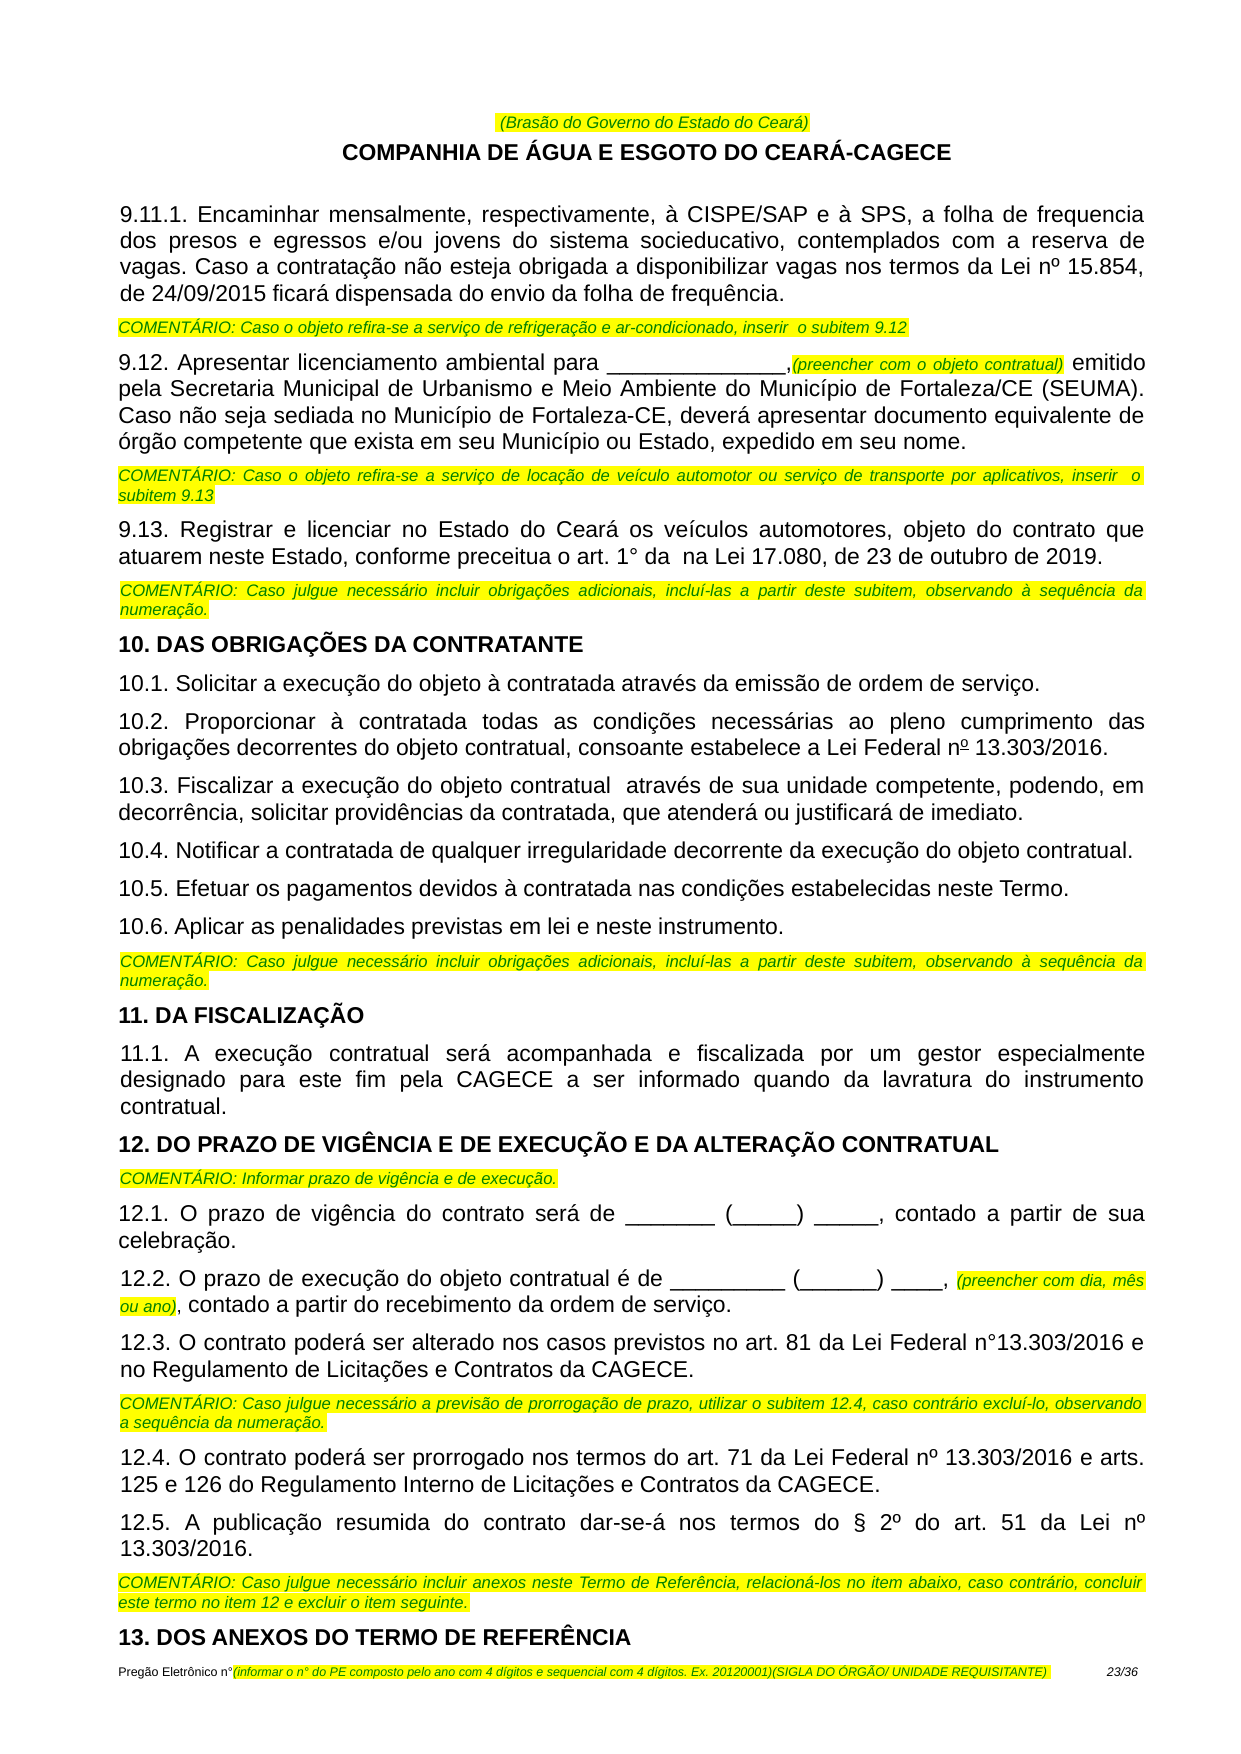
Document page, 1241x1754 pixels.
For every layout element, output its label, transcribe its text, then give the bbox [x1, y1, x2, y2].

text 10. DAS OBRIGAÇÕES DA CONTRATANTE [118, 631, 1146, 658]
text 9.11.1. Encaminhar mensalmente, respectivamente, à CISPE/SAP e à SPS, a folha de frequencia dos presos e egressos e/ou jovens do sistema socieducativo, contemplados com a reserva de vagas. Caso a contratação não esteja obrigada a disponibilizar vagas nos termos da Lei nº 15.854, de 24/09/2015 ficará dispensada do envio da folha de frequência. [119, 201, 1146, 306]
text 10.3. Fiscalizar a execução do objeto contratual através de sua unidade competente, podendo, em decorrência, solicitar providências da contratada, que atenderá ou justificará de imediato. [118, 772, 1146, 825]
text 12.4. O contrato poderá ser prorrogado nos termos do art. 71 da Lei Federal nº 13.303/2016 e arts. 125 e 126 do Regulamento Interno de Licitações e Contratos da CAGECE. [120, 1444, 1146, 1497]
text 12.1. O prazo de vigência do contrato será de _______ (_____) _____, contado a partir de sua celebração. [118, 1200, 1146, 1253]
text 10.2. Proporcionar à contratada todas as condições necessárias ao pleno cumprimento das obrigações decorrentes do objeto contratual, consoante estabelece a Lei Federal no 13.303/2016. [118, 708, 1146, 760]
text 10.6. Aplicar as penalidades previstas em lei e neste instrumento. [118, 913, 1146, 940]
text 12.5. A publicação resumida do contrato dar-se-á nos termos do § 2º do art. 51 da Lei nº 13.303/2016. [119, 1509, 1146, 1561]
text 9.12. Apresentar licenciamento ambiental para ______________,(preencher com o objeto contratual) emitido pela Secretaria Municipal de Urbanismo e Meio Ambiente do Município de Fortaleza/CE (SEUMA). Caso não seja sediada no Município de Fortaleza-CE, deverá apresentar documento equivalente de órgão competente que exista em seu Município ou Estado, expedido em seu nome. [118, 349, 1146, 454]
text COMENTÁRIO: Caso o objeto refira-se a serviço de locação de veículo automotor ou serviço de transporte por aplicativos, inserir o subitem 9.13 [118, 466, 1143, 504]
text 9.13. Registrar e licenciar no Estado do Ceará os veículos automotores, objeto do contrato que atuarem neste Estado, conforme preceitua o art. 1° da na Lei 17.080, de 23 de outubro de 2019. [118, 516, 1146, 569]
text COMENTÁRIO: Informar prazo de vigência e de execução. [119, 1169, 1146, 1188]
text COMENTÁRIO: Caso julgue necessário incluir obrigações adicionais, incluí-las a partir deste subitem, observando à sequência da numeração. [120, 952, 1146, 990]
text COMENTÁRIO: Caso julgue necessário a previsão de prorrogação de prazo, utilizar o subitem 12.4, caso contrário excluí-lo, observando a sequência da numeração. [119, 1394, 1146, 1432]
text 13. DOS ANEXOS DO TERMO DE REFERÊNCIA [118, 1623, 1146, 1650]
text 11.1. A execução contratual será acompanhada e fiscalizada por um gestor especialmente designado para este fim pela CAGECE a ser informado quando da lavratura do instrumento contratual. [120, 1040, 1146, 1119]
text 12. DO PRAZO DE VIGÊNCIA E DE EXECUÇÃO E DA ALTERAÇÃO CONTRATUAL [118, 1131, 1146, 1157]
text 10.5. Efetuar os pagamentos devidos à contratada nas condições estabelecidas neste Termo. [118, 875, 1146, 901]
text COMENTÁRIO: Caso o objeto refira-se a serviço de refrigeração e ar-condicionado, inserir o subitem 9.12 [118, 318, 1143, 337]
text 10.4. Notificar a contratada de qualquer irregularidade decorrente da execução do objeto contratual. [118, 837, 1146, 863]
text COMENTÁRIO: Caso julgue necessário incluir obrigações adicionais, incluí-las a partir deste subitem, observando à sequência da numeração. [120, 581, 1146, 619]
text 11. DA FISCALIZAÇÃO [118, 1002, 1146, 1028]
text 10.1. Solicitar a execução do objeto à contratada através da emissão de ordem de serviço. [118, 669, 1146, 696]
text COMENTÁRIO: Caso julgue necessário incluir anexos neste Termo de Referência, relacioná-los no item abaixo, caso contrário, concluir este termo no item 12 e excluir o item seguinte. [118, 1573, 1146, 1612]
text 12.3. O contrato poderá ser alterado nos casos previstos no art. 81 da Lei Federal n°13.303/2016 e no Regulamento de Licitações e Contratos da CAGECE. [120, 1329, 1146, 1382]
text 12.2. O prazo de execução do objeto contratual é de _________ (______) ____, (preencher com dia, mês ou ano), contado a partir do recebimento da ordem de serviço. [120, 1265, 1146, 1317]
